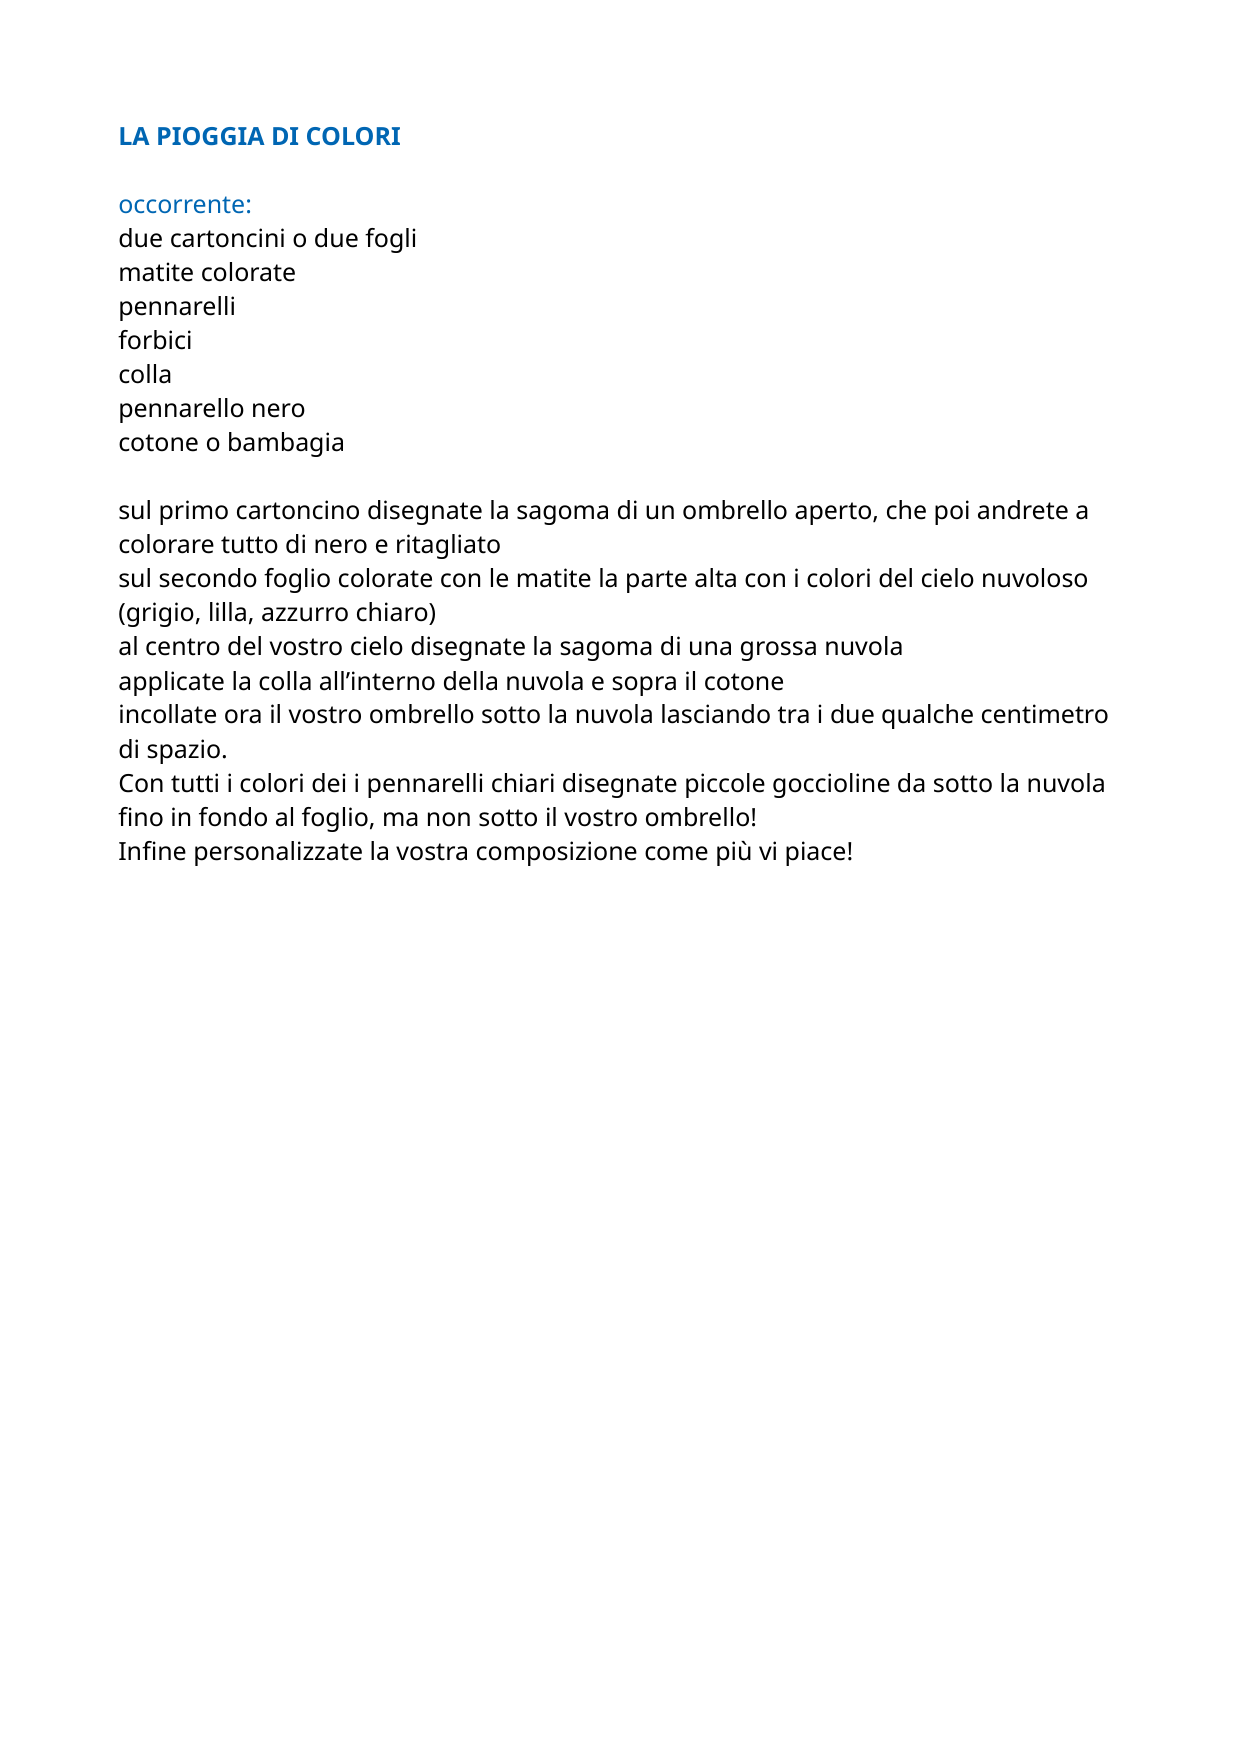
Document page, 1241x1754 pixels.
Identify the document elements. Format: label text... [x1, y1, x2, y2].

text sul primo cartoncino disegnate la sagoma di un ombrello aperto, che poi andrete a colorare tutto di nero e ritagliato [118, 493, 1122, 561]
text pennarello nero [118, 391, 1122, 425]
text al centro del vostro cielo disegnate la sagoma di una grossa nuvola [118, 629, 1122, 663]
text Infine personalizzate la vostra composizione come più vi piace! [118, 833, 1122, 867]
text occorrente: [118, 186, 1122, 220]
text forbici [118, 322, 1122, 357]
text Con tutti i colori dei i pennarelli chiari disegnate piccole goccioline da sotto la nuvola fino in fondo al foglio, ma non sotto il vostro ombrello! [118, 765, 1122, 833]
text incollate ora il vostro ombrello sotto la nuvola lasciando tra i due qualche centimetro di spazio. [118, 697, 1122, 765]
text pennarelli [118, 288, 1122, 322]
text matite colorate [118, 254, 1122, 288]
text sul secondo foglio colorate con le matite la parte alta con i colori del cielo nuvoloso (grigio, lilla, azzurro chiaro) [118, 561, 1122, 629]
text due cartoncini o due fogli [118, 220, 1122, 254]
text applicate la colla all’interno della nuvola e sopra il cotone [118, 663, 1122, 697]
text cotone o bambagia [118, 425, 1122, 459]
text LA PIOGGIA DI COLORI [118, 118, 1122, 152]
text colla [118, 357, 1122, 391]
